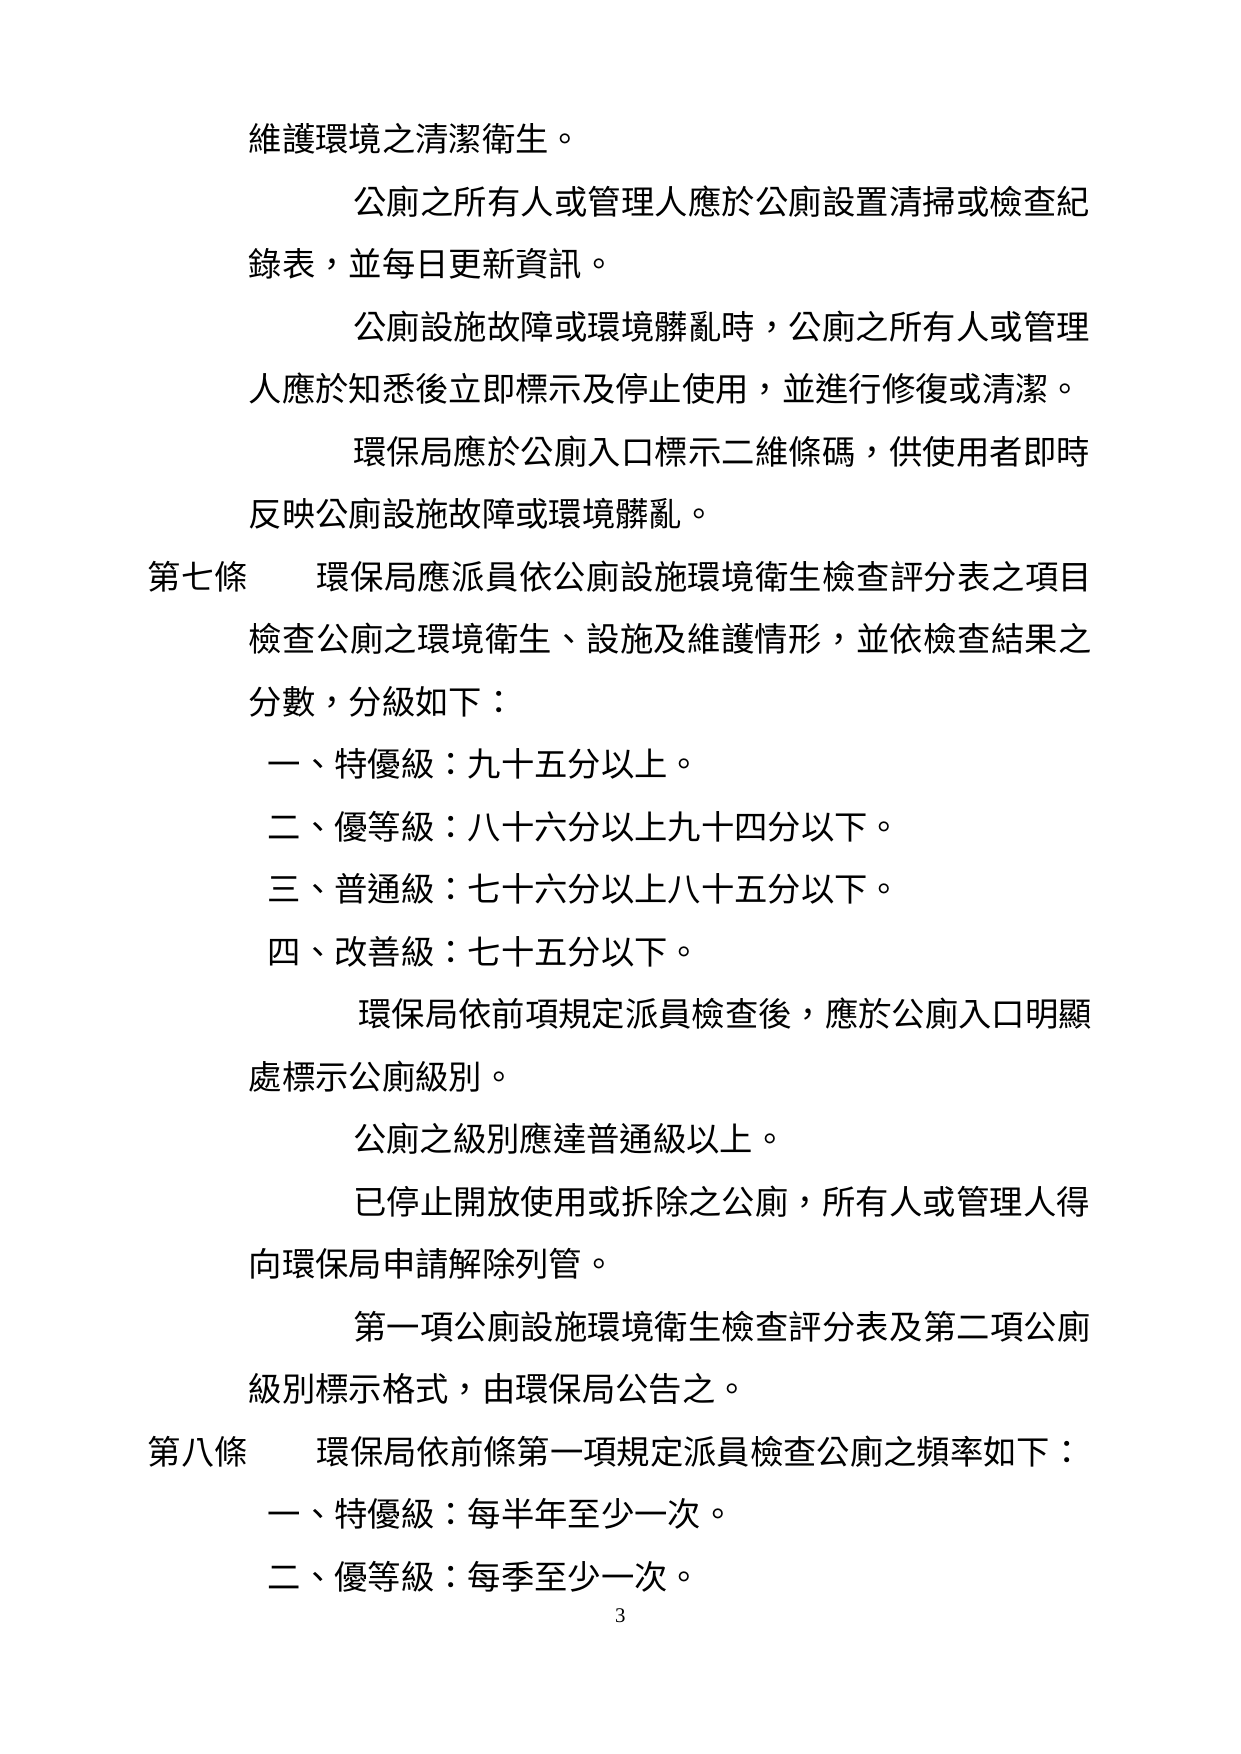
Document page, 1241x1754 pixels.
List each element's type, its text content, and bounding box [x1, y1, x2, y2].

text 公廁之所有人或管理人應於公廁設置清掃或檢查紀錄表，並每日更新資訊。 [148, 158, 1092, 283]
text 一、特優級：每半年至少一次。 [148, 1471, 1092, 1533]
text 二、優等級：每季至少一次。 [148, 1533, 1092, 1596]
text 公廁之級別應達普通級以上。 [148, 1096, 1092, 1158]
text 第七條 環保局應派員依公廁設施環境衛生檢查評分表之項目檢查公廁之環境衛生、設施及維護情形，並依檢查結果之分數，分級如下： [148, 533, 1092, 721]
text 第八條 環保局依前條第一項規定派員檢查公廁之頻率如下： [148, 1408, 1092, 1471]
text 三、普通級：七十六分以上八十五分以下。 [148, 846, 1092, 908]
text 環保局應於公廁入口標示二維條碼，供使用者即時反映公廁設施故障或環境髒亂。 [148, 408, 1092, 533]
text 公廁設施故障或環境髒亂時，公廁之所有人或管理人應於知悉後立即標示及停止使用，並進行修復或清潔。 [148, 283, 1092, 408]
text 維護環境之清潔衛生。 [148, 96, 1092, 158]
text 四、改善級：七十五分以下。 [148, 908, 1092, 971]
text 第一項公廁設施環境衛生檢查評分表及第二項公廁級別標示格式，由環保局公告之。 [148, 1283, 1092, 1408]
text 環保局依前項規定派員檢查後，應於公廁入口明顯處標示公廁級別。 [148, 971, 1092, 1096]
text 一、特優級：九十五分以上。 [148, 721, 1092, 783]
text 二、優等級：八十六分以上九十四分以下。 [148, 783, 1092, 846]
text 已停止開放使用或拆除之公廁，所有人或管理人得向環保局申請解除列管。 [148, 1158, 1092, 1283]
